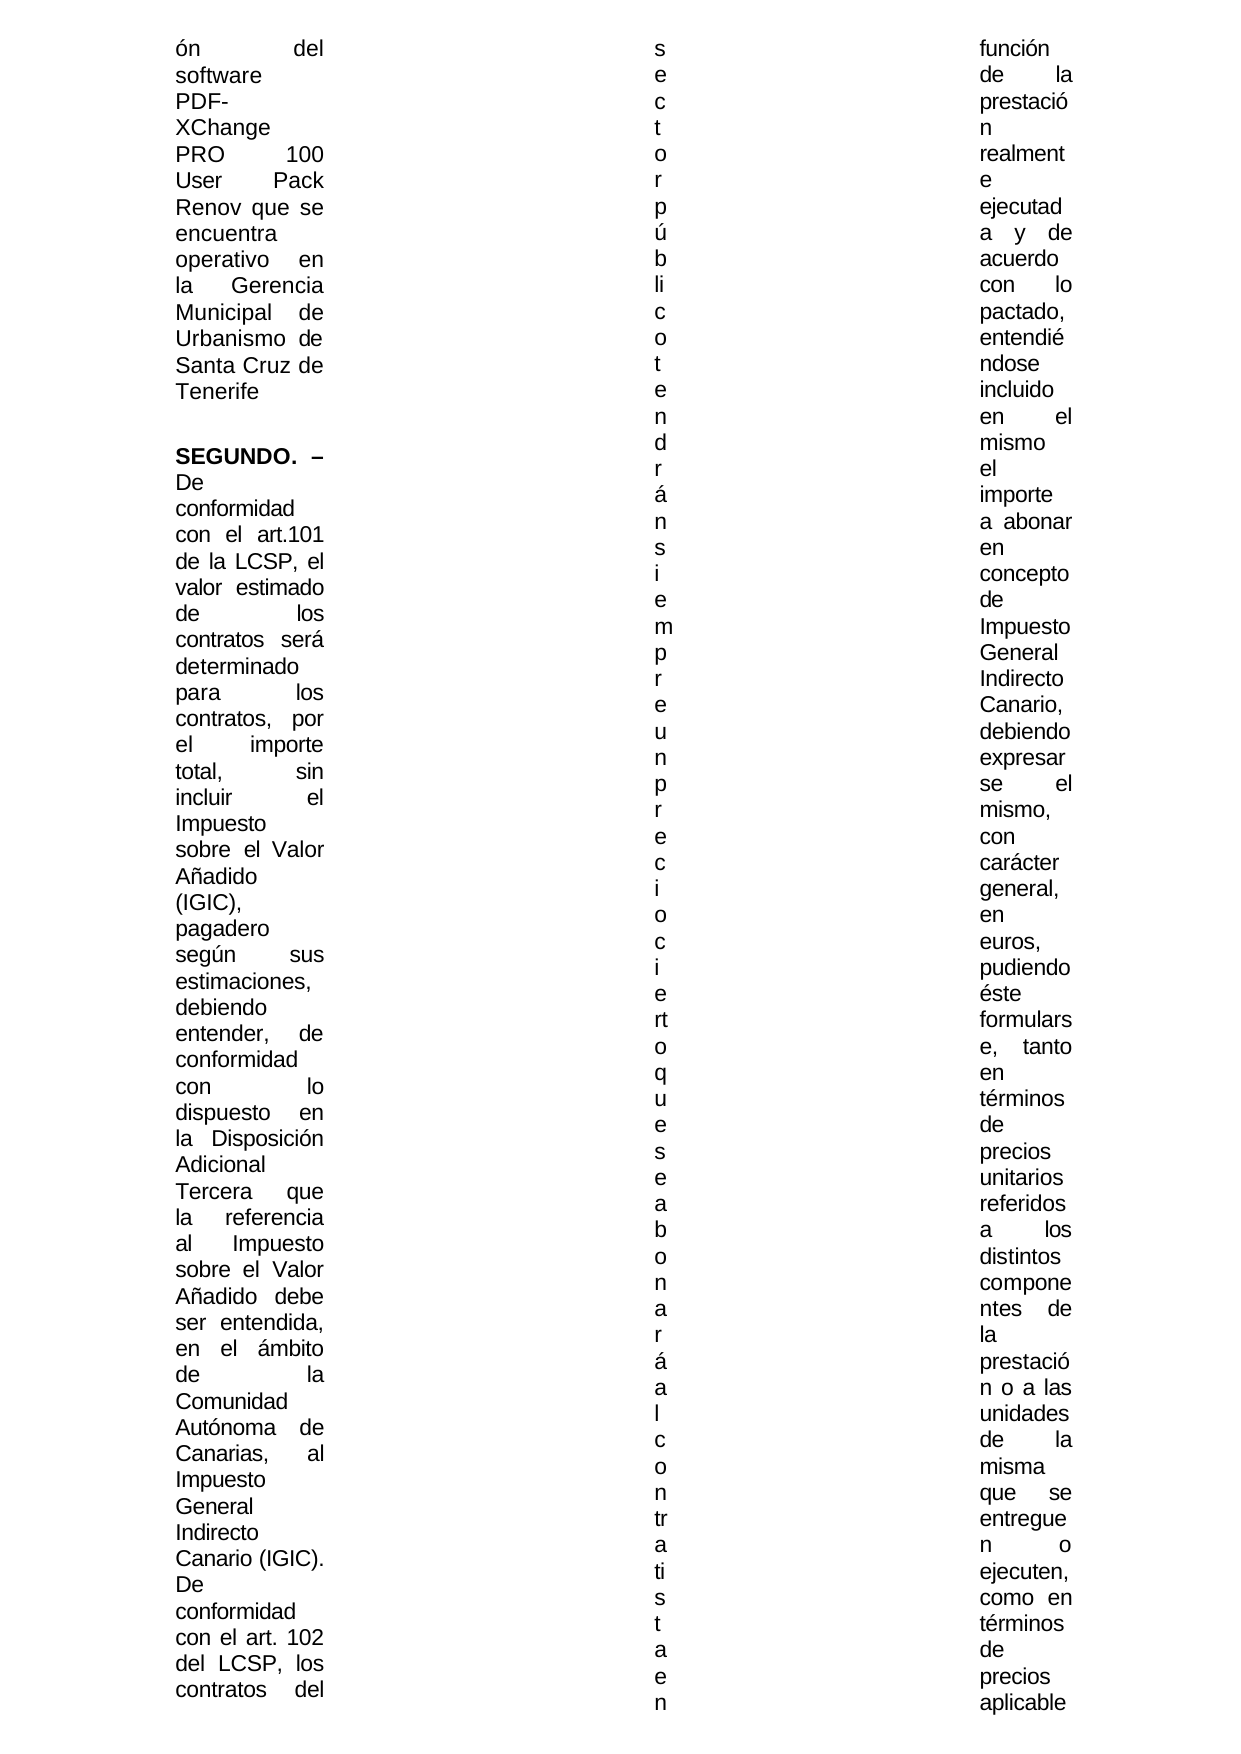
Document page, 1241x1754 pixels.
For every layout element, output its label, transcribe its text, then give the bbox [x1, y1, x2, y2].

text ón del software PDF-XChange PRO 100 User Pack Renov que se encuentra operativo en la Gerencia Municipal de Urbanismo de Santa Cruz de Tenerife [175, 36, 324, 405]
text SEGUNDO. – De conformidad con el art.101 de la LCSP, el valor estimado de los contratos será determinado para los contratos, por el importe total, sin incluir el Impuesto sobre el Valor Añadido (IGIC), pagadero según sus estimaciones, debiendo entender, de conformidad con lo dispuesto en la Disposición Adicional Tercera que la referencia al Impuesto sobre el Valor Añadido debe ser entendida, en el ámbito de la Comunidad Autónoma de Canarias, al Impuesto General Indirecto Canario (IGIC). De conformidad con el art. 102 del LCSP, los contratos del sector público tendrán siempre un precio cierto que se abonará al contratista en función de la prestación realmente ejecutada y de acuerdo con lo pactado, entendiéndose incluido en el mismo el importe a abonar en concepto de Impuesto General Indirecto Canario, debiendo expresarse el mismo, con carácter general, en euros, pudiendo éste formularse, tanto en términos de precios unitarios referidos a los distintos componentes de la prestación o a las unidades de la misma que se entreguen o ejecuten, como en términos de precios aplicables a tanto alzado a la totalidad o a parte de las prestaciones del contrato, cuidando que éste sea adecuado para el efectivo cumplimiento del contrato mediante la correcta estimación de su importe, atendiendo al precio general de mercado, en el momento de fijar el presupuesto base de licitación y la aplicación, en su caso, de las normas sobre ofertas con valores anormales o desproporcionados. El precio de licitación del contrato será de EUROS (2.000,00€), a los que se añaden CIENTO CUARENTA EUROS (140,00€) en concepto de IGIC. [175, 443, 324, 1703]
text SEGUNDO. – De conformidad con el art.101 de la LCSP, el valor estimado de los contratos será determinado para los contratos, por el importe total, sin incluir el Impuesto sobre el Valor Añadido (IGIC), pagadero según sus estimaciones, debiendo entender, de conformidad con lo dispuesto en la Disposición Adicional Tercera que la referencia al Impuesto sobre el Valor Añadido debe ser entendida, en el ámbito de la Comunidad Autónoma de Canarias, al Impuesto General Indirecto Canario (IGIC). De conformidad con el art. 102 del LCSP, los contratos del sector público tendrán siempre un precio cierto que se abonará al contratista en función de la prestación realmente ejecutada y de acuerdo con lo pactado, entendiéndose incluido en el mismo el importe a abonar en concepto de Impuesto General Indirecto Canario, debiendo expresarse el mismo, con carácter general, en euros, pudiendo éste formularse, tanto en términos de precios unitarios referidos a los distintos componentes de la prestación o a las unidades de la misma que se entreguen o ejecuten, como en términos de precios aplicables a tanto alzado a la totalidad o a parte de las prestaciones del contrato, cuidando que éste sea adecuado para el efectivo cumplimiento del contrato mediante la correcta estimación de su importe, atendiendo al precio general de mercado, en el momento de fijar el presupuesto base de licitación y la aplicación, en su caso, de las normas sobre ofertas con valores anormales o desproporcionados. El precio de licitación del contrato será de EUROS (2.000,00€), a los que se añaden CIENTO CUARENTA EUROS (140,00€) en concepto de IGIC. [979, 36, 1073, 1716]
